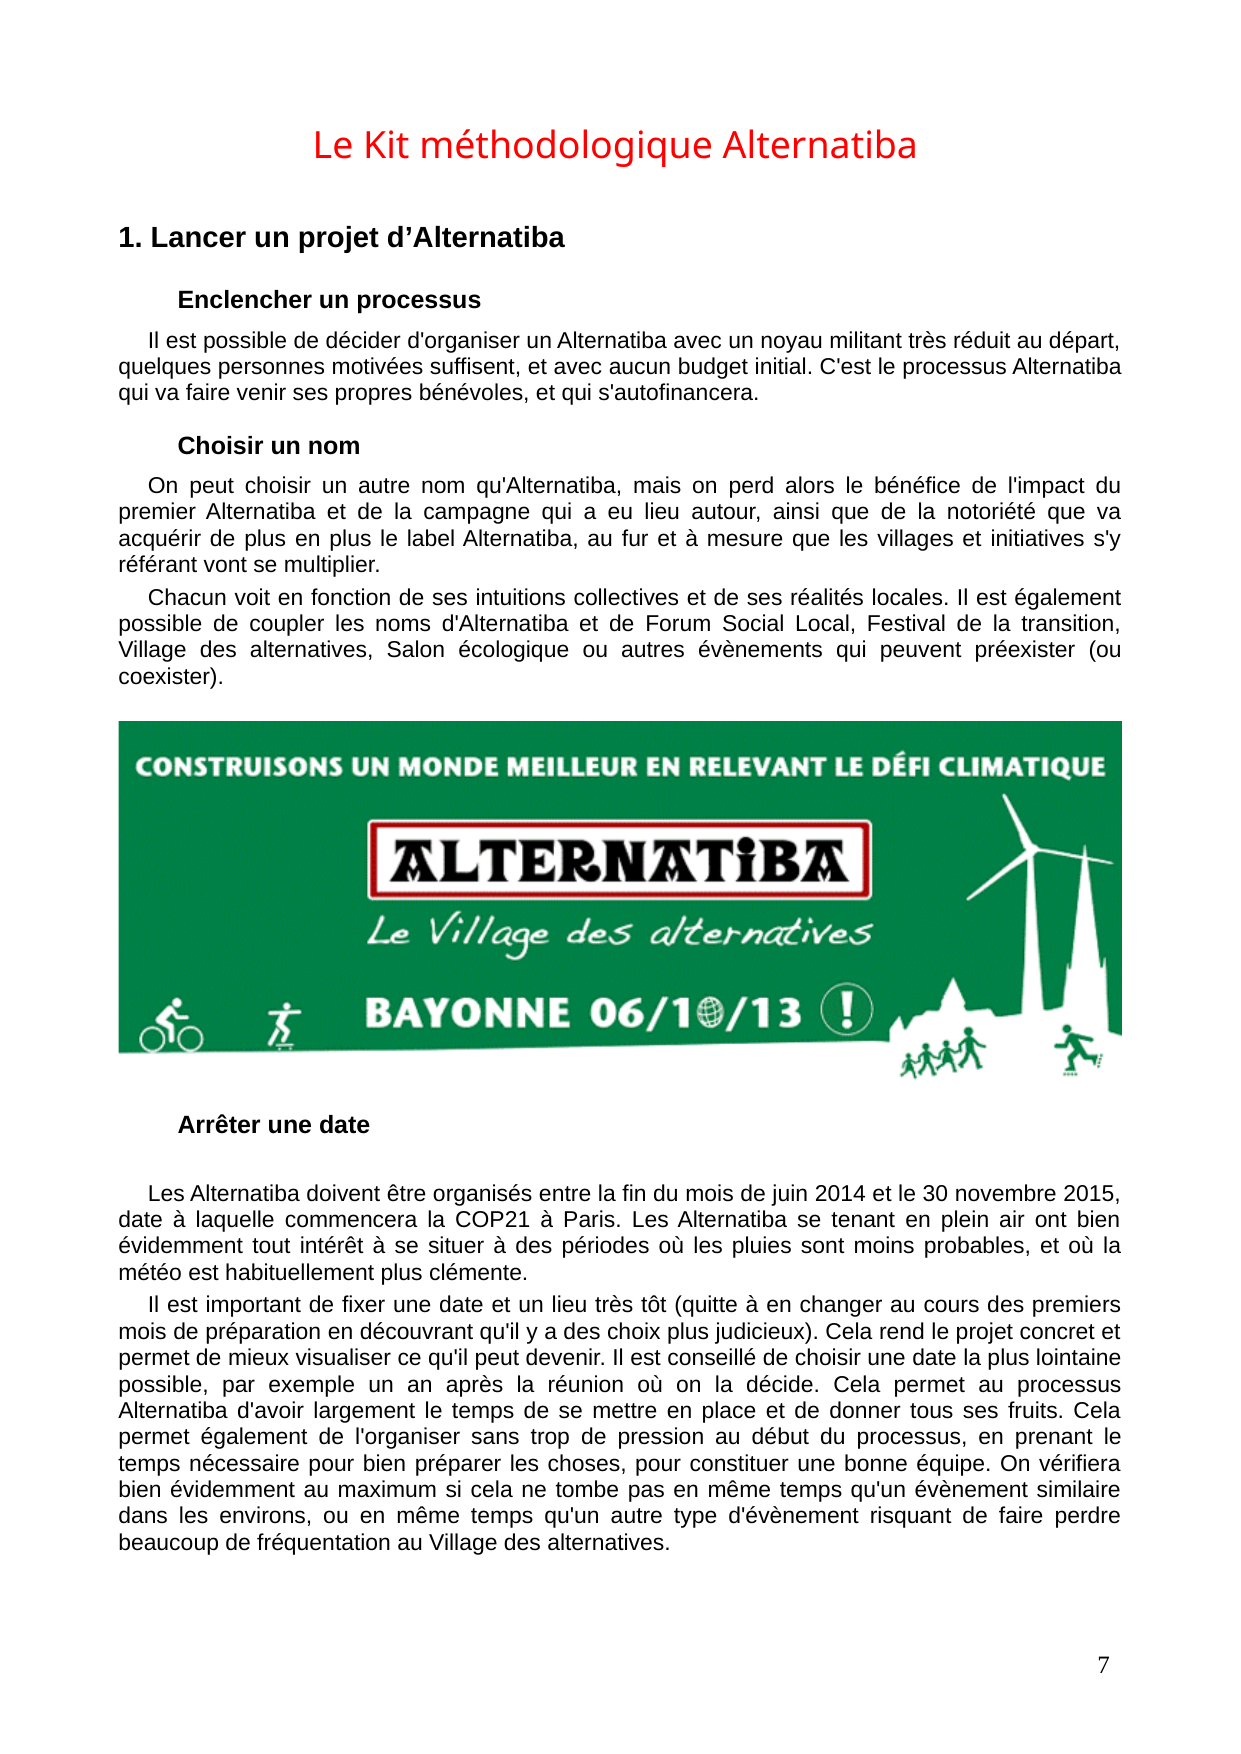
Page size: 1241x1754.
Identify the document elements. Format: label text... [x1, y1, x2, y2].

text On peut choisir un autre nom qu'Alternatiba, mais on perd alors le bénéfice de l'impact du premier Alternatiba et de la campagne qui a eu lieu autour, ainsi que de la notoriété que va acquérir de plus en plus le label Alternatiba, au fur et à mesure que les villages et initiatives s'y référant vont se multiplier. [118, 472, 1122, 577]
subtitle 1. Lancer un projet d’Alternatiba [118, 221, 1122, 254]
text Le Kit méthodologique Alternatiba [118, 118, 1122, 169]
text Chacun voit en fonction de ses intuitions collectives et de ses réalités locales. Il est également possible de coupler les noms d'Alternatiba et de Forum Social Local, Festival de la transition, Village des alternatives, Salon écologique ou autres évènements qui peuvent préexister (ou coexister). [118, 583, 1122, 689]
text Les Alternatiba doivent être organisés entre la fin du mois de juin 2014 et le 30 novembre 2015, date à laquelle commencera la COP21 à Paris. Les Alternatiba se tenant en plein air ont bien évidemment tout intérêt à se situer à des périodes où les pluies sont moins probables, et où la météo est habituellement plus clémente. [118, 1180, 1122, 1285]
picture [118, 721, 1122, 1110]
subtitle Arrêter une date [177, 1110, 1122, 1138]
subtitle Enclencher un processus [177, 285, 1122, 314]
subtitle Choisir un nom [177, 431, 1122, 459]
text Il est possible de décider d'organiser un Alternatiba avec un noyau militant très réduit au départ, quelques personnes motivées suffisent, et avec aucun budget initial. C'est le processus Alternatiba qui va faire venir ses propres bénévoles, et qui s'autofinancera. [118, 327, 1122, 406]
text Il est important de fixer une date et un lieu très tôt (quitte à en changer au cours des premiers mois de préparation en découvrant qu'il y a des choix plus judicieux). Cela rend le projet concret et permet de mieux visualiser ce qu'il peut devenir. Il est conseillé de choisir une date la plus lointaine possible, par exemple un an après la réunion où on la décide. Cela permet au processus Alternatiba d'avoir largement le temps de se mettre en place et de donner tous ses fruits. Cela permet également de l'organiser sans trop de pression au début du processus, en prenant le temps nécessaire pour bien préparer les choses, pour constituer une bonne équipe. On vérifiera bien évidemment au maximum si cela ne tombe pas en même temps qu'un évènement similaire dans les environs, ou en même temps qu'un autre type d'évènement risquant de faire perdre beaucoup de fréquentation au Village des alternatives. [118, 1291, 1122, 1555]
